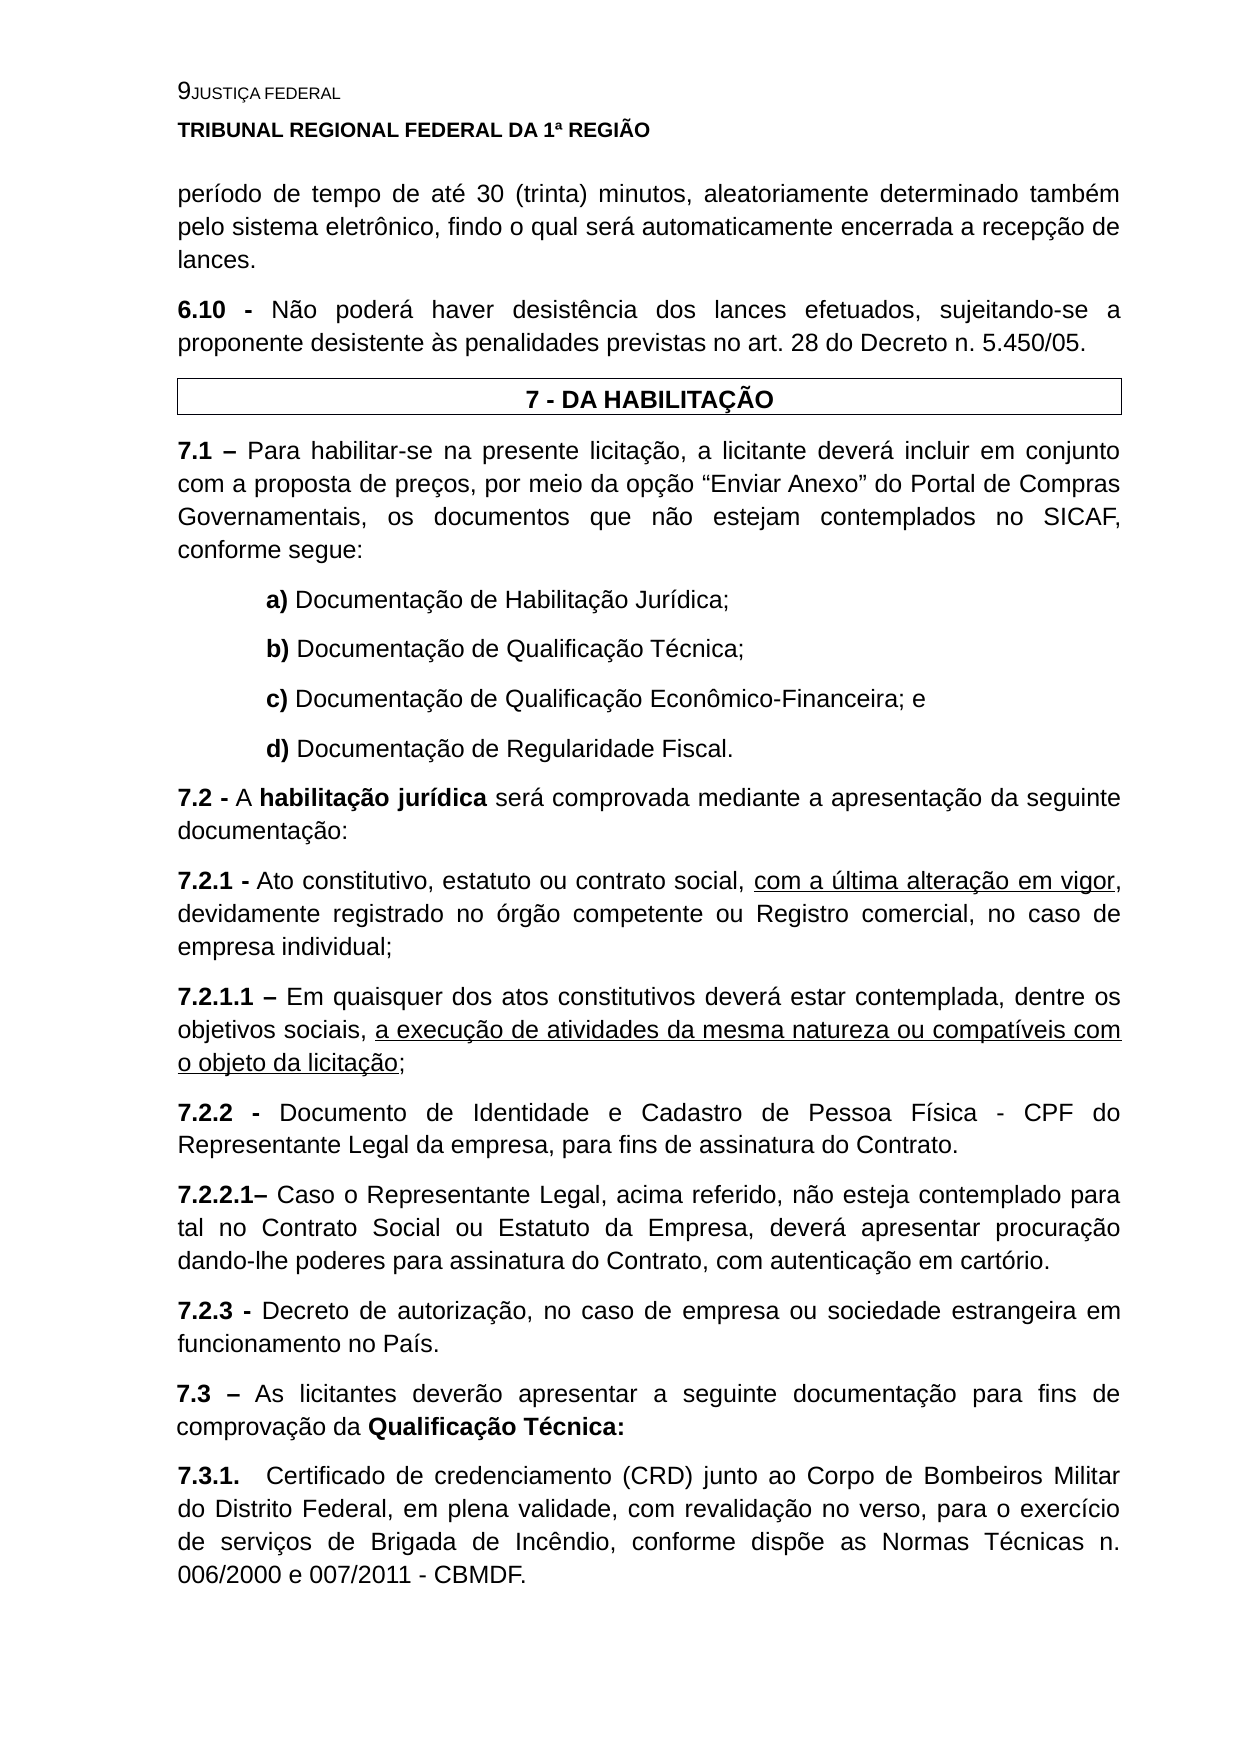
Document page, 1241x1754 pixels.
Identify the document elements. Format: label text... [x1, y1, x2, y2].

text d) Documentação de Regularidade Fiscal. [177, 734, 1122, 762]
text 7.2.1 - Ato constitutivo, estatuto ou contrato social, com a última alteração em vigor, devidamente registrado no órgão competente ou Registro comercial, no caso de empresa individual; [177, 866, 1122, 961]
text c) Documentação de Qualificação Econômico-Financeira; e [177, 684, 1122, 713]
text 6.10 - Não poderá haver desistência dos lances efetuados, sujeitando-se a proponente desistente às penalidades previstas no art. 28 do Decreto n. 5.450/05. [177, 295, 1122, 357]
text 7.1 – Para habilitar-se na presente licitação, a licitante deverá incluir em conjunto com a proposta de preços, por meio da opção “Enviar Anexo” do Portal de Compras Governamentais, os documentos que não estejam contemplados no SICAF, conforme segue: [177, 436, 1122, 564]
text 7.2.2 - Documento de Identidade e Cadastro de Pessoa Física - CPF do Representante Legal da empresa, para fins de assinatura do Contrato. [177, 1097, 1122, 1159]
text 7.2.3 - Decreto de autorização, no caso de empresa ou sociedade estrangeira em funcionamento no País. [177, 1296, 1122, 1358]
text 7.2.1.1 – Em quaisquer dos atos constitutivos deverá estar contemplada, dentre os objetivos sociais, a execução de atividades da mesma natureza ou compatíveis com o objeto da licitação; [177, 982, 1122, 1077]
text b) Documentação de Qualificação Técnica; [177, 634, 1122, 663]
list Certificado de credenciamento (CRD) junto ao Corpo de Bombeiros Militar do Distrito Federal, em plena validade, com revalidação no verso, para o exercício de serviços de Brigada de Incêndio, conforme dispõe as Normas Técnicas n. 006/2000 e 007/2011 - CBMDF. [177, 1461, 1122, 1589]
text 7 - DA HABILITAÇÃO [178, 379, 1121, 414]
text 7.2 - A habilitação jurídica será comprovada mediante a apresentação da seguinte documentação: [177, 783, 1122, 845]
text 7.2.2.1– Caso o Representante Legal, acima referido, não esteja contemplado para tal no Contrato Social ou Estatuto da Empresa, deverá apresentar procuração dando-lhe poderes para assinatura do Contrato, com autenticação em cartório. [177, 1180, 1122, 1275]
text 7.3 – As licitantes deverão apresentar a seguinte documentação para fins de comprovação da Qualificação Técnica: [176, 1379, 1122, 1440]
text a) Documentação de Habilitação Jurídica; [177, 584, 1122, 613]
text período de tempo de até 30 (trinta) minutos, aleatoriamente determinado também pelo sistema eletrônico, findo o qual será automaticamente encerrada a recepção de lances. [177, 179, 1122, 274]
